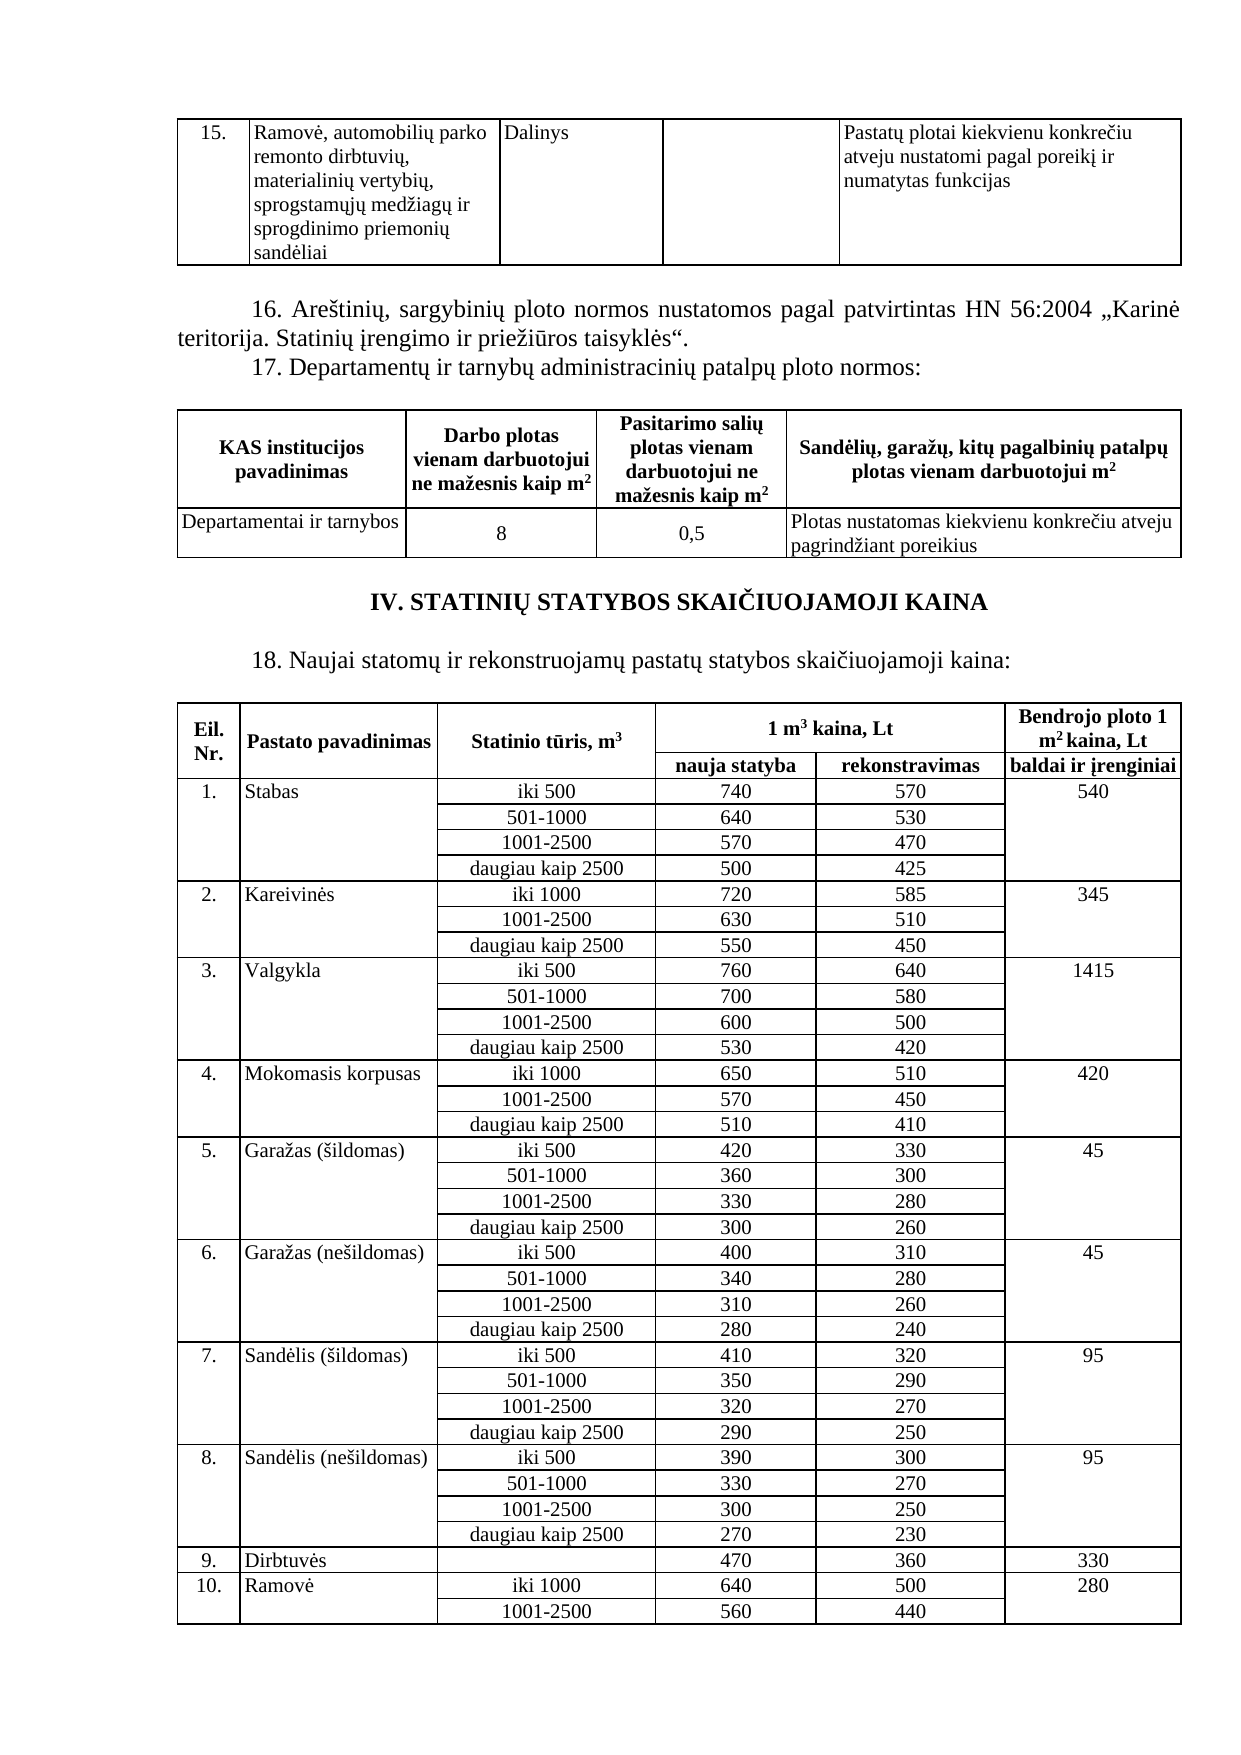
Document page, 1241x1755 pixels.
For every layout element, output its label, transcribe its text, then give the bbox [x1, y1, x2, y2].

table_cell 600 [656, 1010, 660, 1034]
table_cell 2. [178, 882, 239, 957]
table_cell 350 [656, 1368, 660, 1392]
table_cell 550 [656, 933, 660, 957]
text IV. STATINIŲ STATYBOS SKAIČIUOJAMOJI KAINA [177, 587, 1181, 616]
table_cell 760 [656, 958, 660, 982]
table_cell 420 [656, 1138, 660, 1162]
table_cell 420 [1006, 1061, 1180, 1136]
table_cell Departamentai ir tarnybos [178, 509, 405, 557]
table_cell Valgykla [241, 958, 437, 1059]
table_cell 1. [178, 779, 239, 880]
table_header Eil. Nr. [178, 704, 239, 777]
table_header Darbo plotas vienam darbuotojui ne mažesnis kaip m2 [407, 411, 596, 507]
table_cell 700 [656, 984, 660, 1008]
table_cell 15. [178, 120, 249, 264]
text 17. Departamentų ir tarnybų administracinių patalpų ploto normos: [177, 352, 1181, 381]
table_cell 640 [656, 805, 660, 829]
table_cell Pastatų plotai kiekvienu konkrečiu atveju nustatomi pagal poreikį ir numatytas funkcijas [840, 120, 1180, 264]
table_cell 270 [656, 1522, 660, 1546]
text 18. Naujai statomų ir rekonstruojamų pastatų statybos skaičiuojamoji kaina: [177, 645, 1181, 673]
table_cell Garažas (nešildomas) [241, 1240, 437, 1341]
table_cell Mokomasis korpusas [241, 1061, 437, 1136]
table_cell 95 [1006, 1343, 1180, 1444]
table_cell 470 [656, 1548, 660, 1572]
table_cell [664, 120, 839, 264]
text 16. Areštinių, sargybinių ploto normos nustatomos pagal patvirtintas HN 56:2004 „Karinė teritorija. Statinių įrengimo ir priežiūros taisyklės“. [177, 294, 1181, 352]
table_cell Ramovė [241, 1573, 437, 1623]
table_header Sandėlių, garažų, kitų pagalbinių patalpų plotas vienam darbuotojui m2 [787, 411, 1180, 507]
table_cell 330 [656, 1189, 660, 1213]
table_cell Dalinys [501, 120, 662, 264]
table_cell 3. [178, 958, 239, 1059]
table_cell 10. [178, 1573, 239, 1623]
table_cell 6. [178, 1240, 239, 1341]
table_cell 340 [656, 1266, 660, 1290]
table_cell 290 [656, 1420, 660, 1444]
table_cell 310 [656, 1292, 660, 1316]
table_header KAS institucijos pavadinimas [178, 411, 405, 507]
table_cell 7. [178, 1343, 239, 1444]
table_cell [438, 1548, 442, 1572]
table_header Pastato pavadinimas [241, 704, 437, 777]
table_cell 5. [178, 1138, 239, 1239]
table_cell 390 [656, 1445, 660, 1469]
table_cell 400 [656, 1240, 660, 1264]
table_cell 570 [656, 1087, 660, 1111]
table_cell 280 [1006, 1573, 1180, 1623]
table_cell 1415 [1006, 958, 1180, 1059]
table_cell 330 [656, 1471, 660, 1495]
table_cell 280 [656, 1317, 660, 1341]
table_cell 410 [656, 1343, 660, 1367]
table_header 1 m3 kaina, Lt [656, 704, 1004, 752]
table_cell 45 [1006, 1240, 1180, 1341]
table_cell 740 [656, 779, 660, 803]
table_cell 570 [656, 830, 660, 854]
table_cell 320 [656, 1394, 660, 1418]
table_header Statinio tūris, m3 [438, 704, 655, 777]
table_cell 95 [1006, 1445, 1180, 1546]
table_cell 360 [656, 1163, 660, 1187]
table_cell 300 [656, 1215, 660, 1239]
table_cell Sandėlis (šildomas) [241, 1343, 437, 1444]
table_cell Kareivinės [241, 882, 437, 957]
table_cell [651, 1548, 655, 1572]
table_cell Sandėlis (nešildomas) [241, 1445, 437, 1546]
table_cell 345 [1006, 882, 1180, 957]
table_cell Garažas (šildomas) [241, 1138, 437, 1239]
table_cell Stabas [241, 779, 437, 880]
table_cell 4. [178, 1061, 239, 1136]
table_cell 560 [656, 1599, 660, 1623]
table_cell 720 [656, 882, 660, 906]
table_cell 300 [656, 1497, 660, 1521]
table_cell 500 [656, 856, 660, 880]
table_cell 530 [656, 1035, 660, 1059]
table_cell 630 [656, 907, 660, 931]
table_cell 640 [656, 1573, 660, 1597]
table_cell 510 [656, 1112, 660, 1136]
table_cell 45 [1006, 1138, 1180, 1239]
table_cell 650 [656, 1061, 660, 1085]
table_cell 540 [1006, 779, 1180, 880]
table_cell 0,5 [597, 509, 786, 557]
table_cell 8 [407, 509, 596, 557]
table_cell 8. [178, 1445, 239, 1546]
